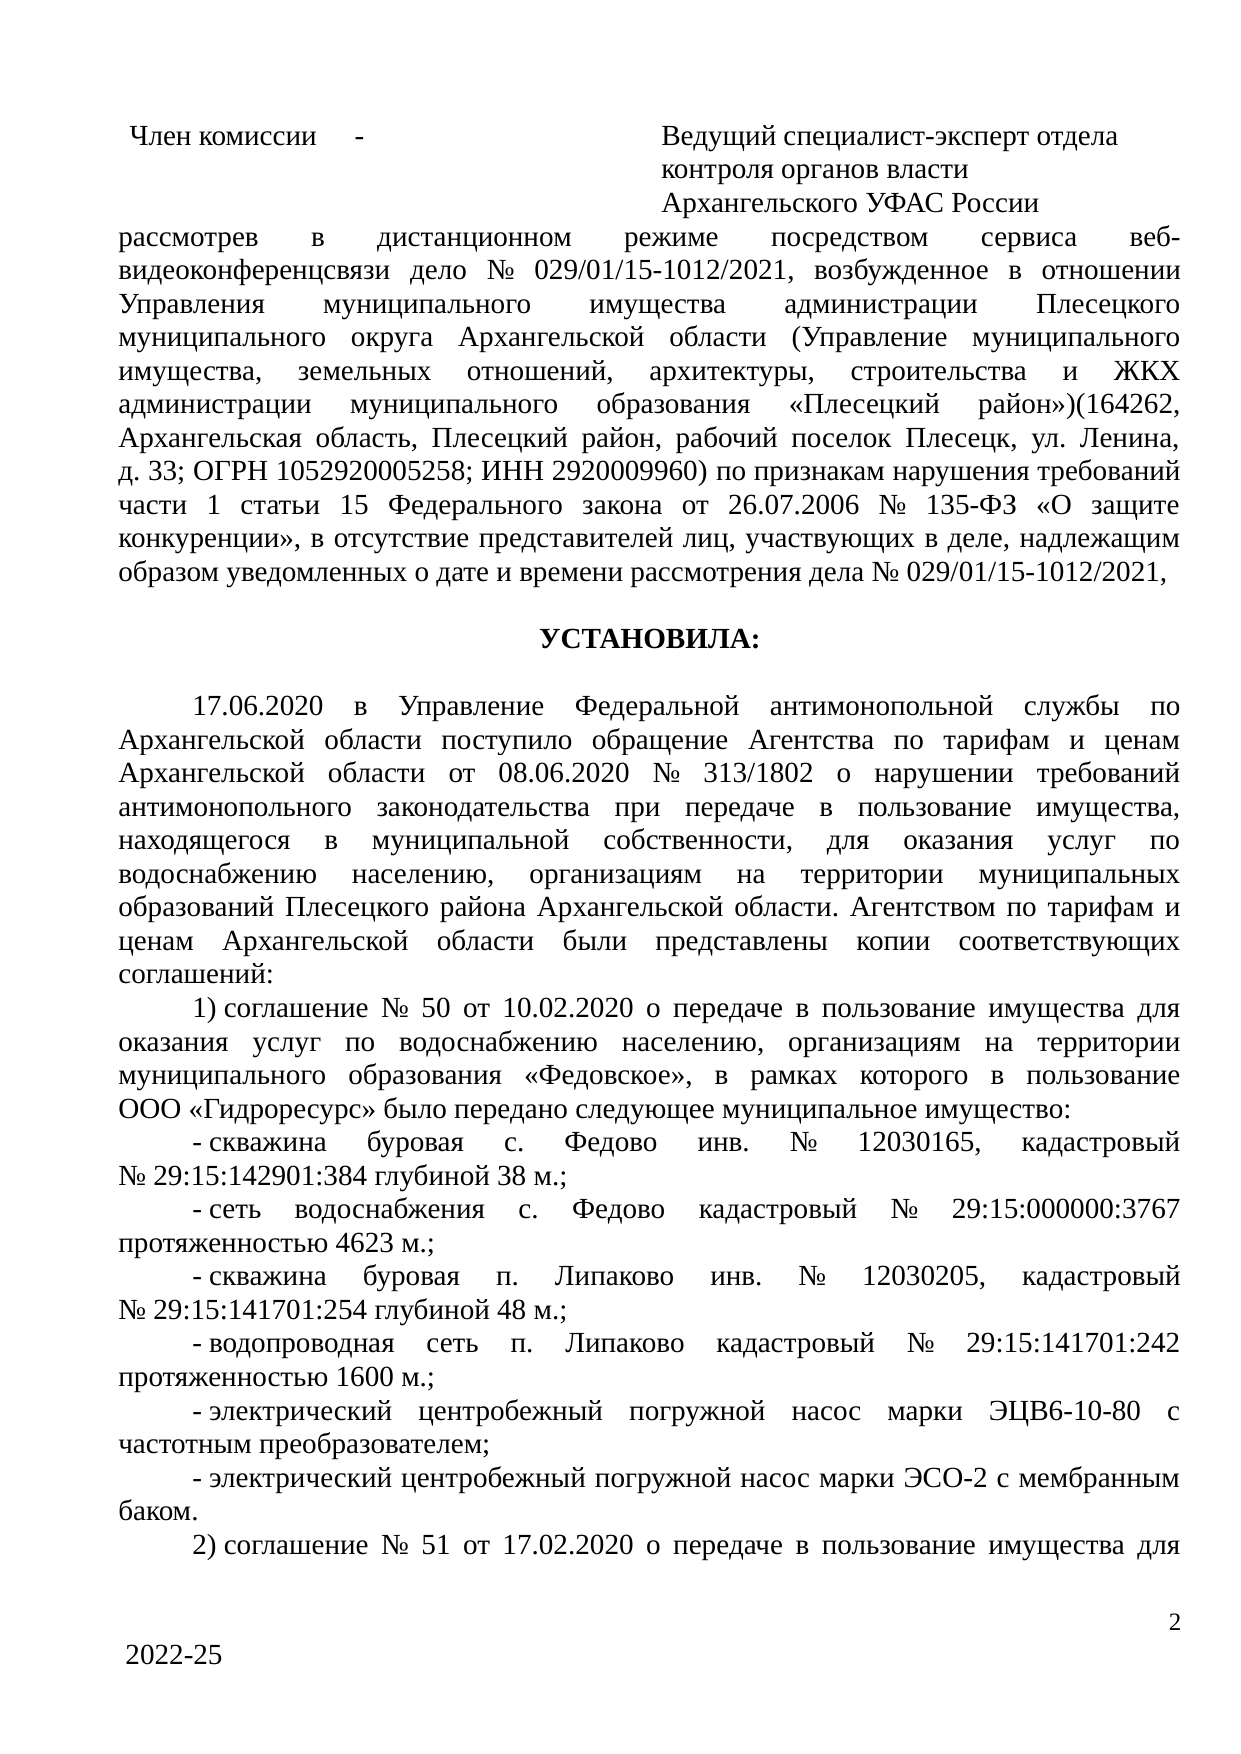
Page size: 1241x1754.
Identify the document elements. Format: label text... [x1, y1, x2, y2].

text УСТАНОВИЛА: [118, 621, 1181, 655]
text 1) соглашение № 50 от 10.02.2020 о передаче в пользование имущества для оказания услуг по водоснабжению населению, организациям на территории муниципального образования «Федовское», в рамках которого в пользование ООО «Гидроресурс» было передано следующее муниципальное имущество: [118, 990, 1181, 1124]
text - электрический центробежный погружной насос марки ЭЦВ6-10-80 с частотным преобразователем; [118, 1393, 1181, 1460]
text 17.06.2020 в Управление Федеральной антимонопольной службы по Архангельской области поступило обращение Агентства по тарифам и ценам Архангельской области от 08.06.2020 № 313/1802 о нарушении требований антимонопольного законодательства при передаче в пользование имущества, находящегося в муниципальной собственности, для оказания услуг по водоснабжению населению, организациям на территории муниципальных образований Плесецкого района Архангельской области. Агентством по тарифам и ценам Архангельской области были представлены копии соответствующих соглашений: [118, 688, 1181, 990]
table_cell - [343, 118, 377, 219]
table_cell [378, 118, 650, 219]
text 2) соглашение № 51 от 17.02.2020 о передаче в пользование имущества для [118, 1527, 1181, 1594]
text - сеть водоснабжения с. Федово кадастровый № 29:15:000000:3767 протяженностью 4623 м.; [118, 1191, 1181, 1258]
text - скважина буровая п. Липаково инв. № 12030205, кадастровый № 29:15:141701:254 глубиной 48 м.; [118, 1258, 1181, 1326]
text рассмотрев в дистанционном режиме посредством сервиса веб-видеоконференцсвязи дело № 029/01/15-1012/2021, возбужденное в отношении Управления муниципального имущества администрации Плесецкого муниципального округа Архангельской области (Управление муниципального имущества, земельных отношений, архитектуры, строительства и ЖКХ администрации муниципального образования «Плесецкий район»)(164262, Архангельская область, Плесецкий район, рабочий поселок Плесецк, ул. Ленина, д. 33; ОГРН 1052920005258; ИНН 2920009960) по признакам нарушения требований части 1 статьи 15 Федерального закона от 26.07.2006 № 135-ФЗ «О защите конкуренции», в отсутствие представителей лиц, участвующих в деле, надлежащим образом уведомленных о дате и времени рассмотрения дела № 029/01/15-1012/2021, [118, 219, 1181, 588]
table_cell Член комиссии [118, 118, 343, 219]
text - электрический центробежный погружной насос марки ЭСО-2 с мембранным баком. [118, 1460, 1181, 1527]
table_cell Ведущий специалист-эксперт отдела контроля органов власти Архангельского УФАС России [650, 118, 1181, 219]
text - скважина буровая с. Федово инв. № 12030165, кадастровый № 29:15:142901:384 глубиной 38 м.; [118, 1124, 1181, 1191]
text - водопроводная сеть п. Липаково кадастровый № 29:15:141701:242 протяженностью 1600 м.; [118, 1326, 1181, 1393]
